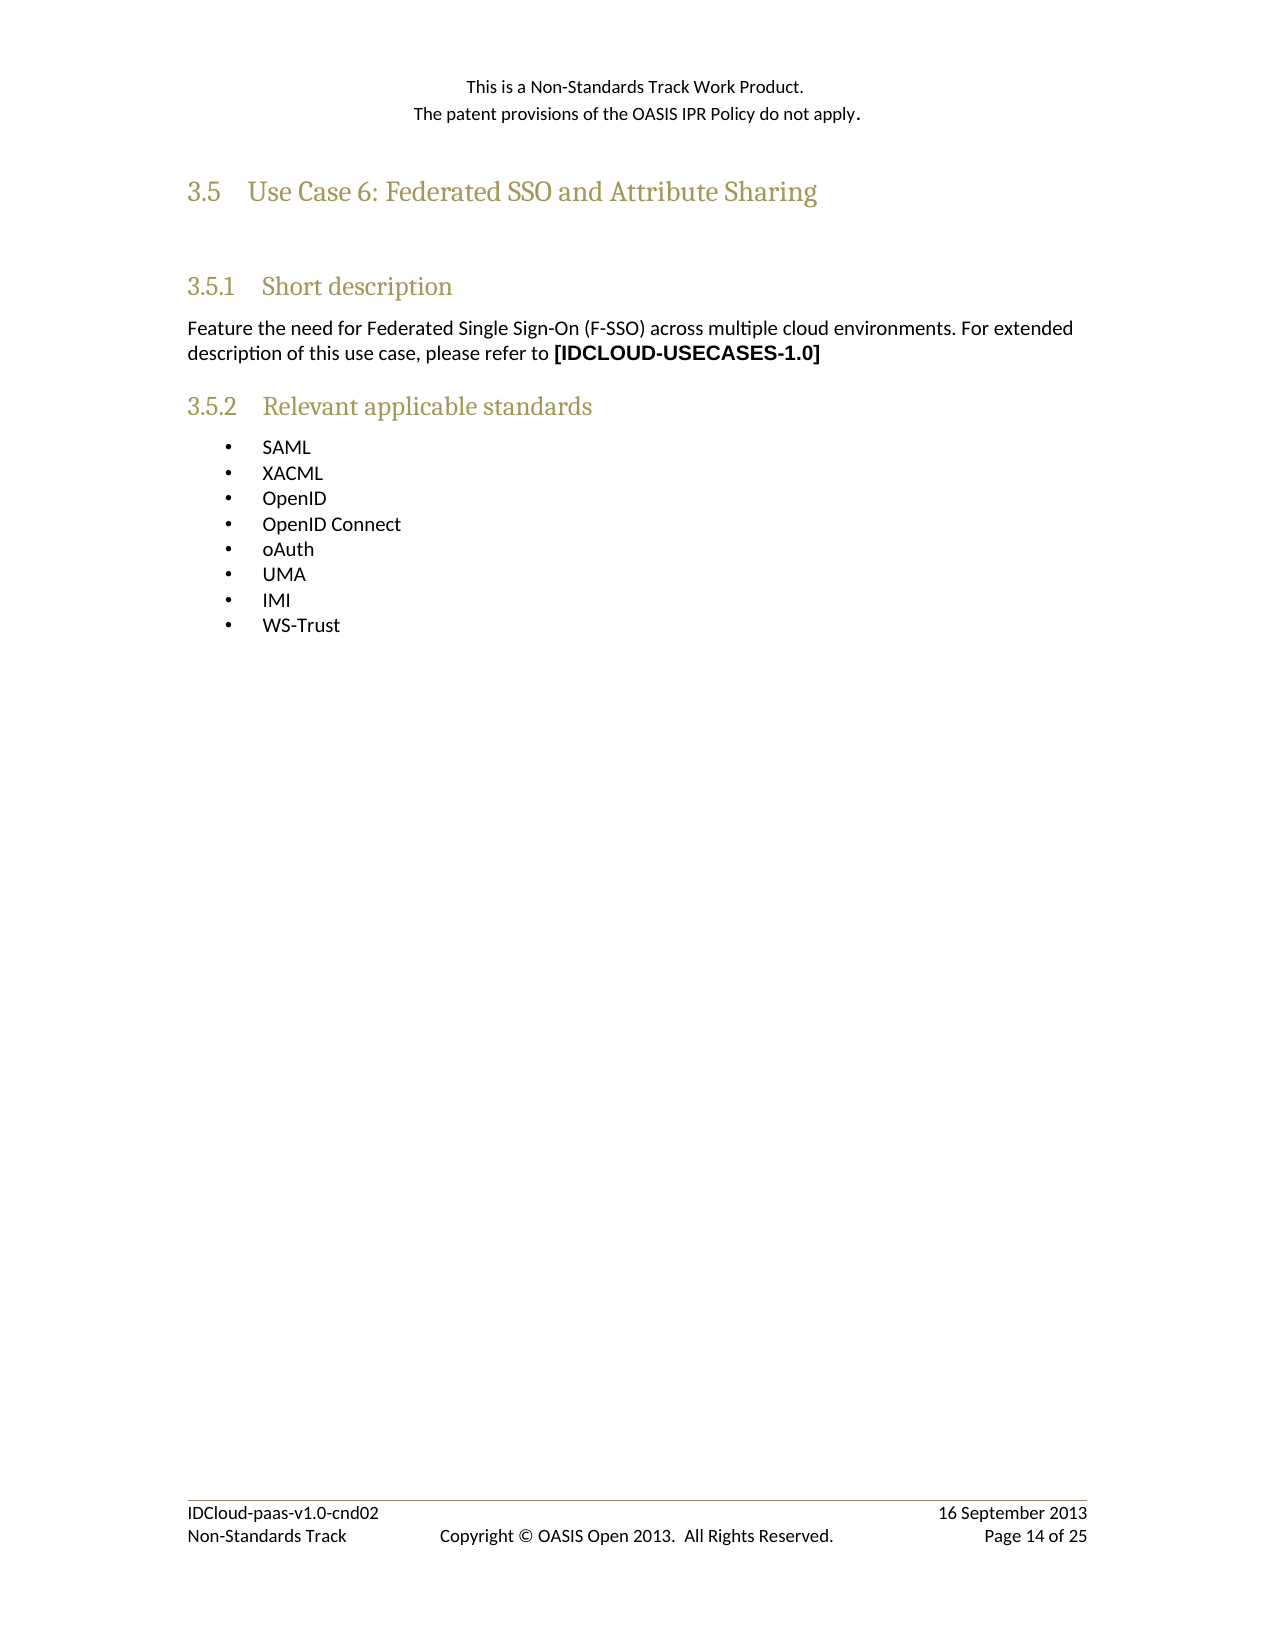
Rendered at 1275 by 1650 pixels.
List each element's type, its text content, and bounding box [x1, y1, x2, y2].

list UMA [225, 562, 1087, 587]
subtitle Short description [187, 271, 1087, 303]
list OpenID [225, 485, 1087, 511]
text Feature the need for Federated Single Sign-On (F-SSO) across multiple cloud environments. For extended description of this use case, please refer to [IDCLOUD-USECASES-1.0] [187, 315, 1087, 366]
list OpenID Connect [225, 511, 1087, 536]
list XACML [225, 460, 1087, 485]
list oAuth [225, 536, 1087, 562]
subtitle Use Case 6: Federated SSO and Attribute Sharing [187, 175, 1087, 208]
list SAML [225, 434, 1087, 460]
list WS-Trust [225, 612, 1087, 638]
subtitle Relevant applicable standards [187, 391, 1087, 422]
list IMI [225, 587, 1087, 612]
